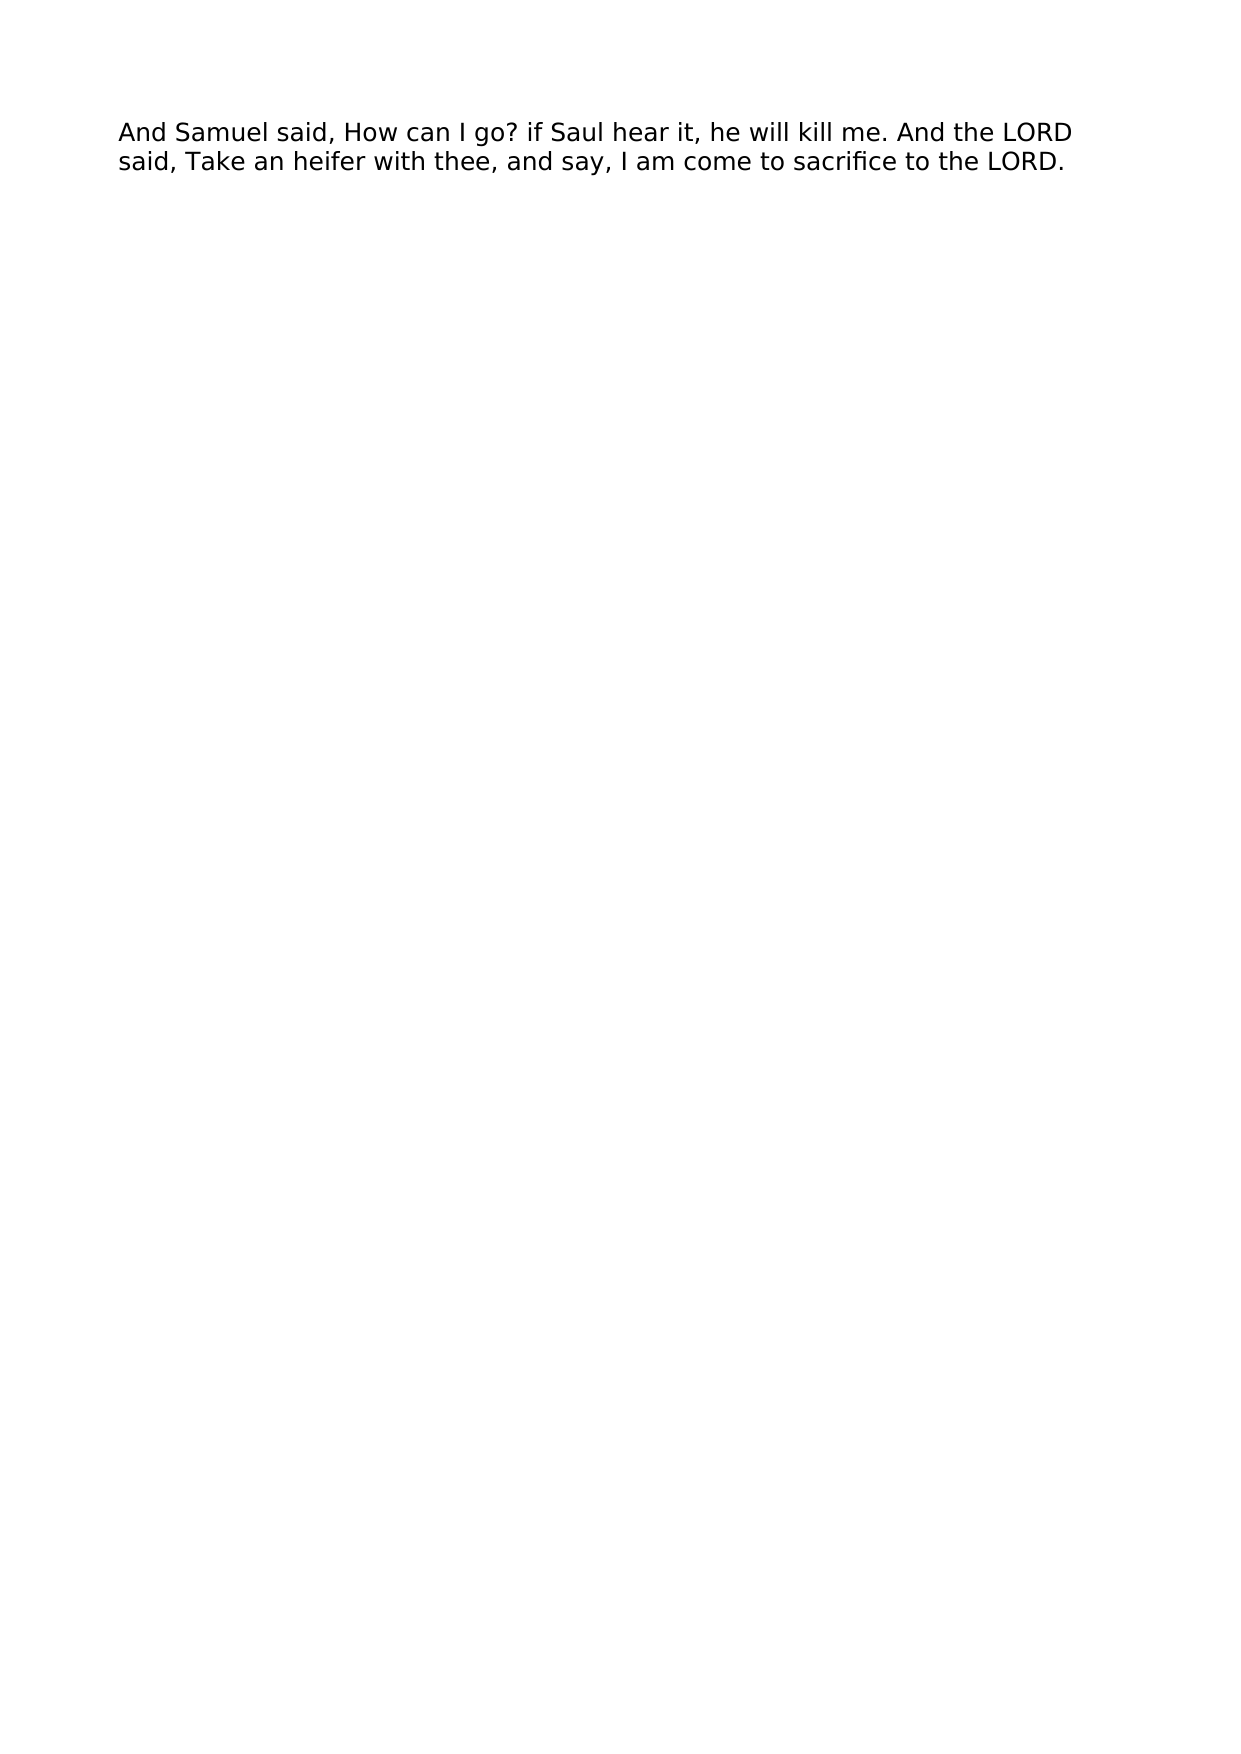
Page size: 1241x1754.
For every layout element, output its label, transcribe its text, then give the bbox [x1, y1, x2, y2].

text And Samuel said, How can I go? if Saul hear it, he will kill me. And the LORD said, Take an heifer with thee, and say, I am come to sacrifice to the LORD. [118, 118, 1122, 176]
